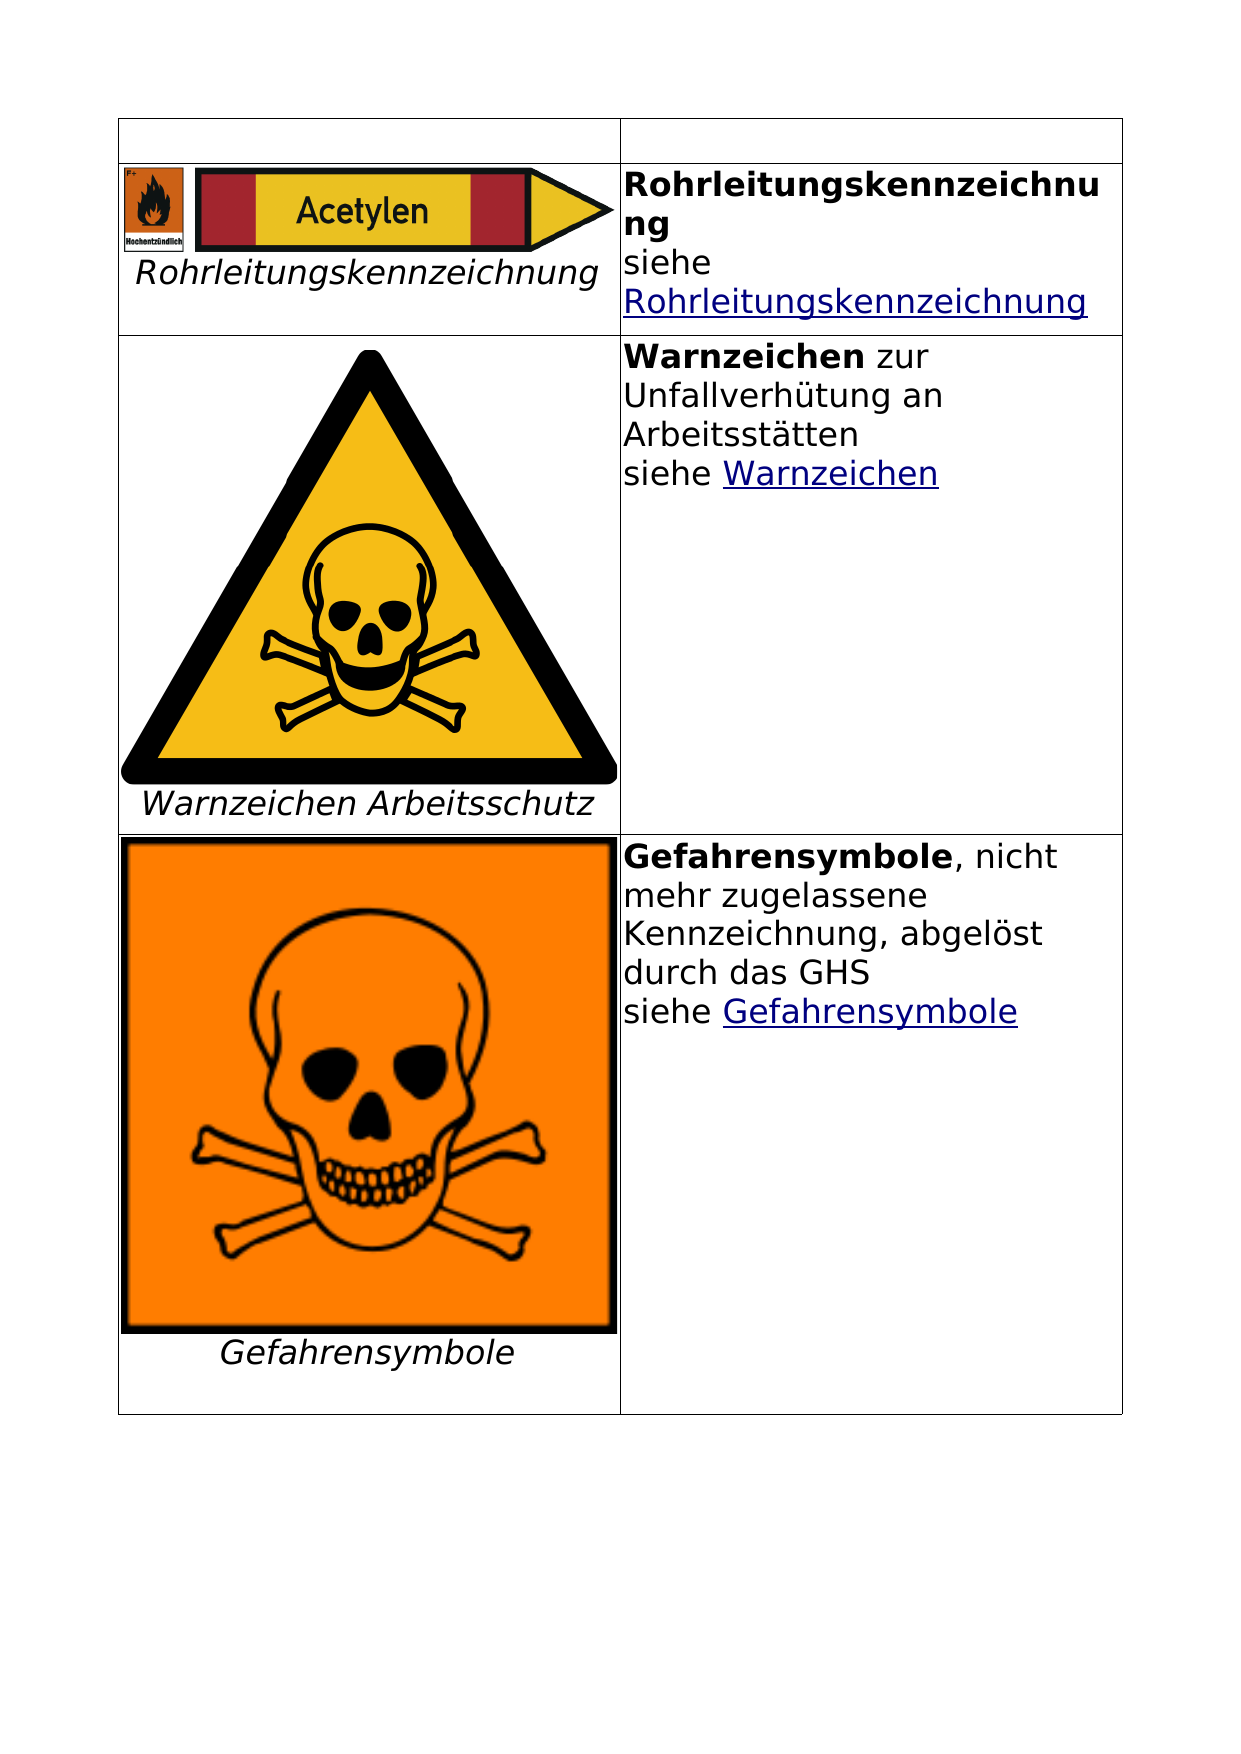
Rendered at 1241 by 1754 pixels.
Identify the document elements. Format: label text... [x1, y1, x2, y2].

table_cell Warnzeichen zur Unfallverhütung an Arbeitsstätten siehe Warnzeichen [621, 336, 1122, 834]
table_cell [119, 119, 620, 163]
table_cell Gefahrensymbole, nicht mehr zugelassene Kennzeichnung, abgelöst durch das GHS siehe Gefahrensymbole [621, 835, 1122, 1414]
table_cell [119, 336, 620, 834]
picture [121, 350, 618, 785]
picture [121, 166, 618, 254]
picture [121, 837, 618, 1334]
table_cell Rohrleitungskennzeichnung siehe Rohrleitungskennzeichnung [621, 164, 1122, 334]
table_cell [119, 164, 620, 334]
table_cell [621, 119, 1122, 163]
table_cell [119, 835, 620, 1414]
